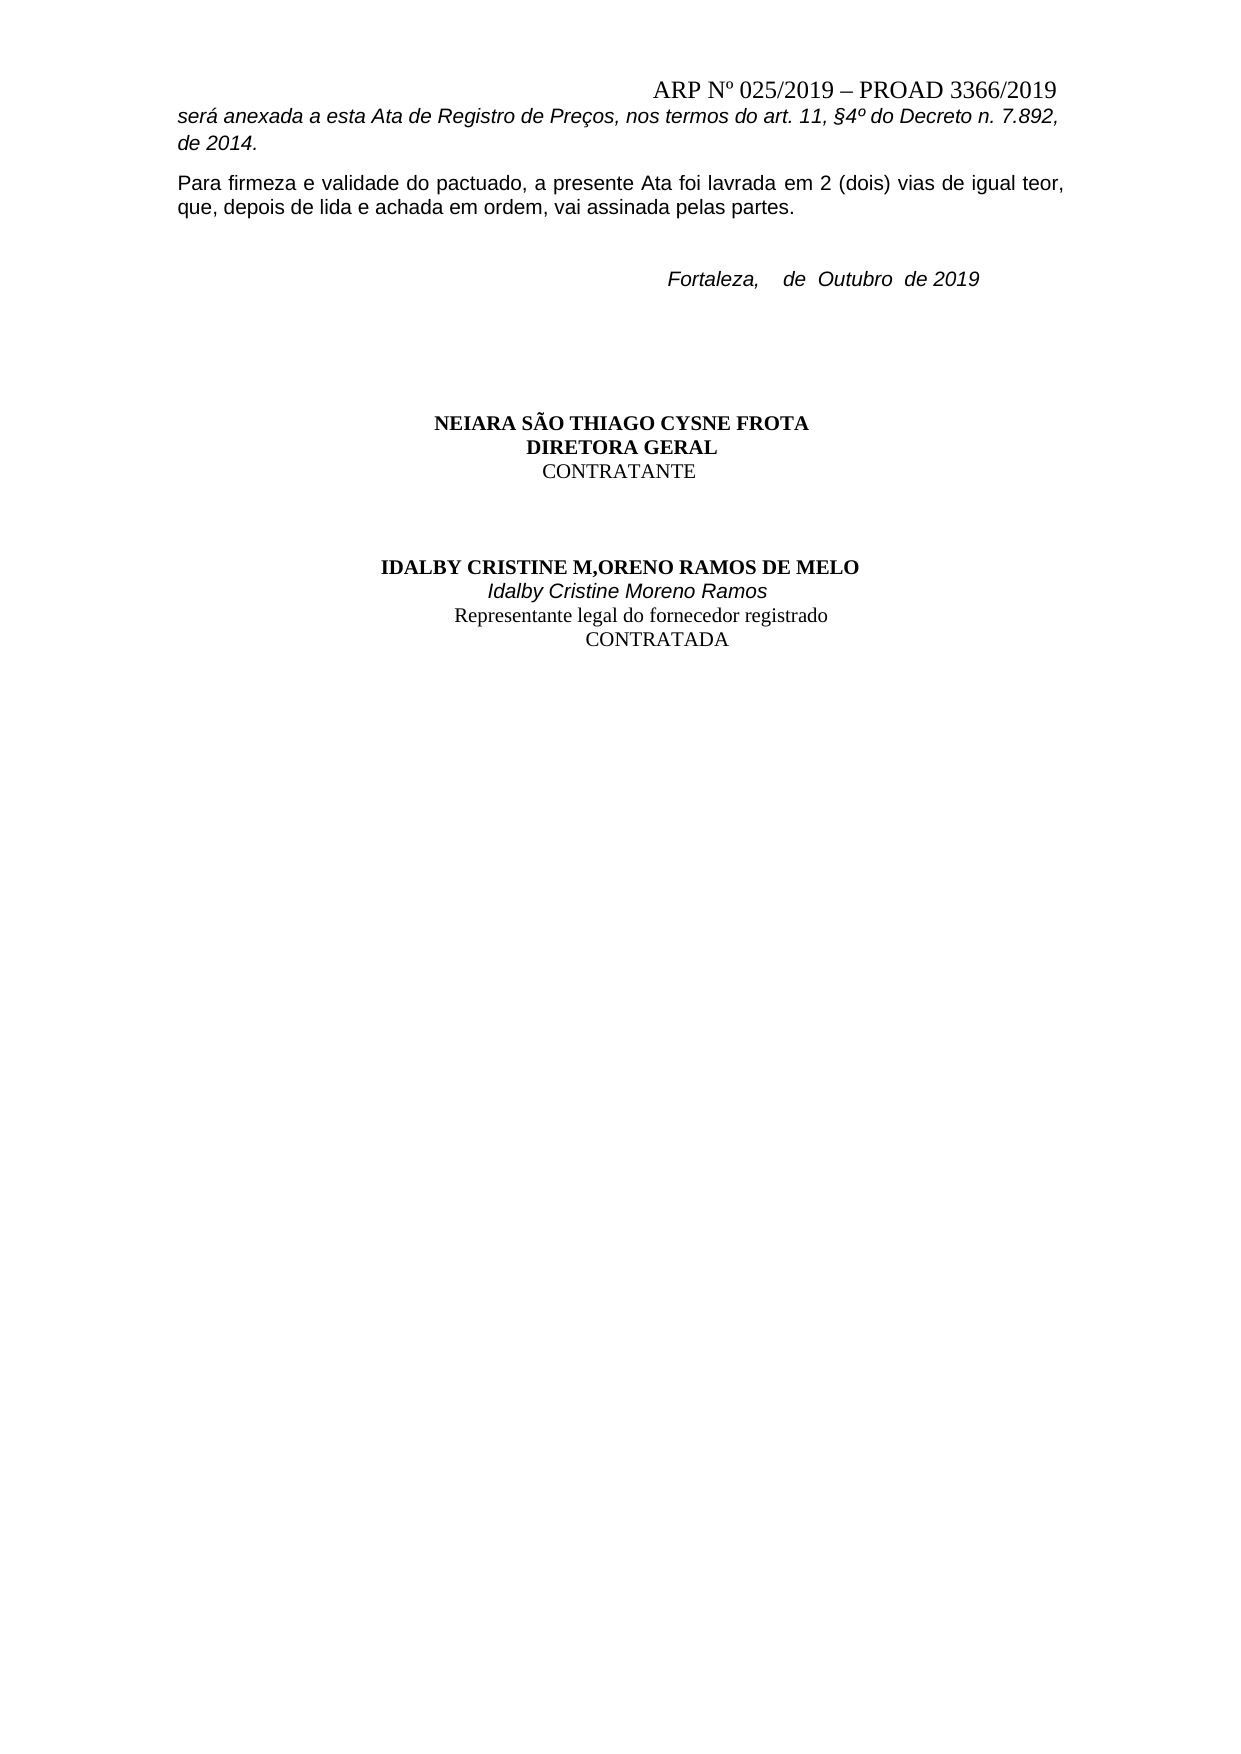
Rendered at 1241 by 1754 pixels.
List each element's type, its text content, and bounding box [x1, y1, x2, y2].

text NEIARA SÃO THIAGO CYSNE FROTA [177, 411, 1066, 435]
text Representante legal do fornecedor registrado [177, 603, 1063, 627]
list será anexada a esta Ata de Registro de Preços, nos termos do art. 11, §4º do Decreto n. 7.892, de 2014. [177, 104, 1063, 155]
text IDALBY CRISTINE M,ORENO RAMOS DE MELO [177, 555, 1063, 579]
text DIRETORA GERAL [177, 435, 1066, 459]
text CONTRATADA [177, 627, 1063, 651]
text Fortaleza, de Outubro de 2019 [177, 267, 1064, 291]
text CONTRATANTE [177, 459, 1066, 483]
text Para firmeza e validade do pactuado, a presente Ata foi lavrada em 2 (dois) vias de igual teor, que, depois de lida e achada em ordem, vai assinada pelas partes. [177, 171, 1064, 219]
text Idalby Cristine Moreno Ramos [487, 579, 1063, 603]
